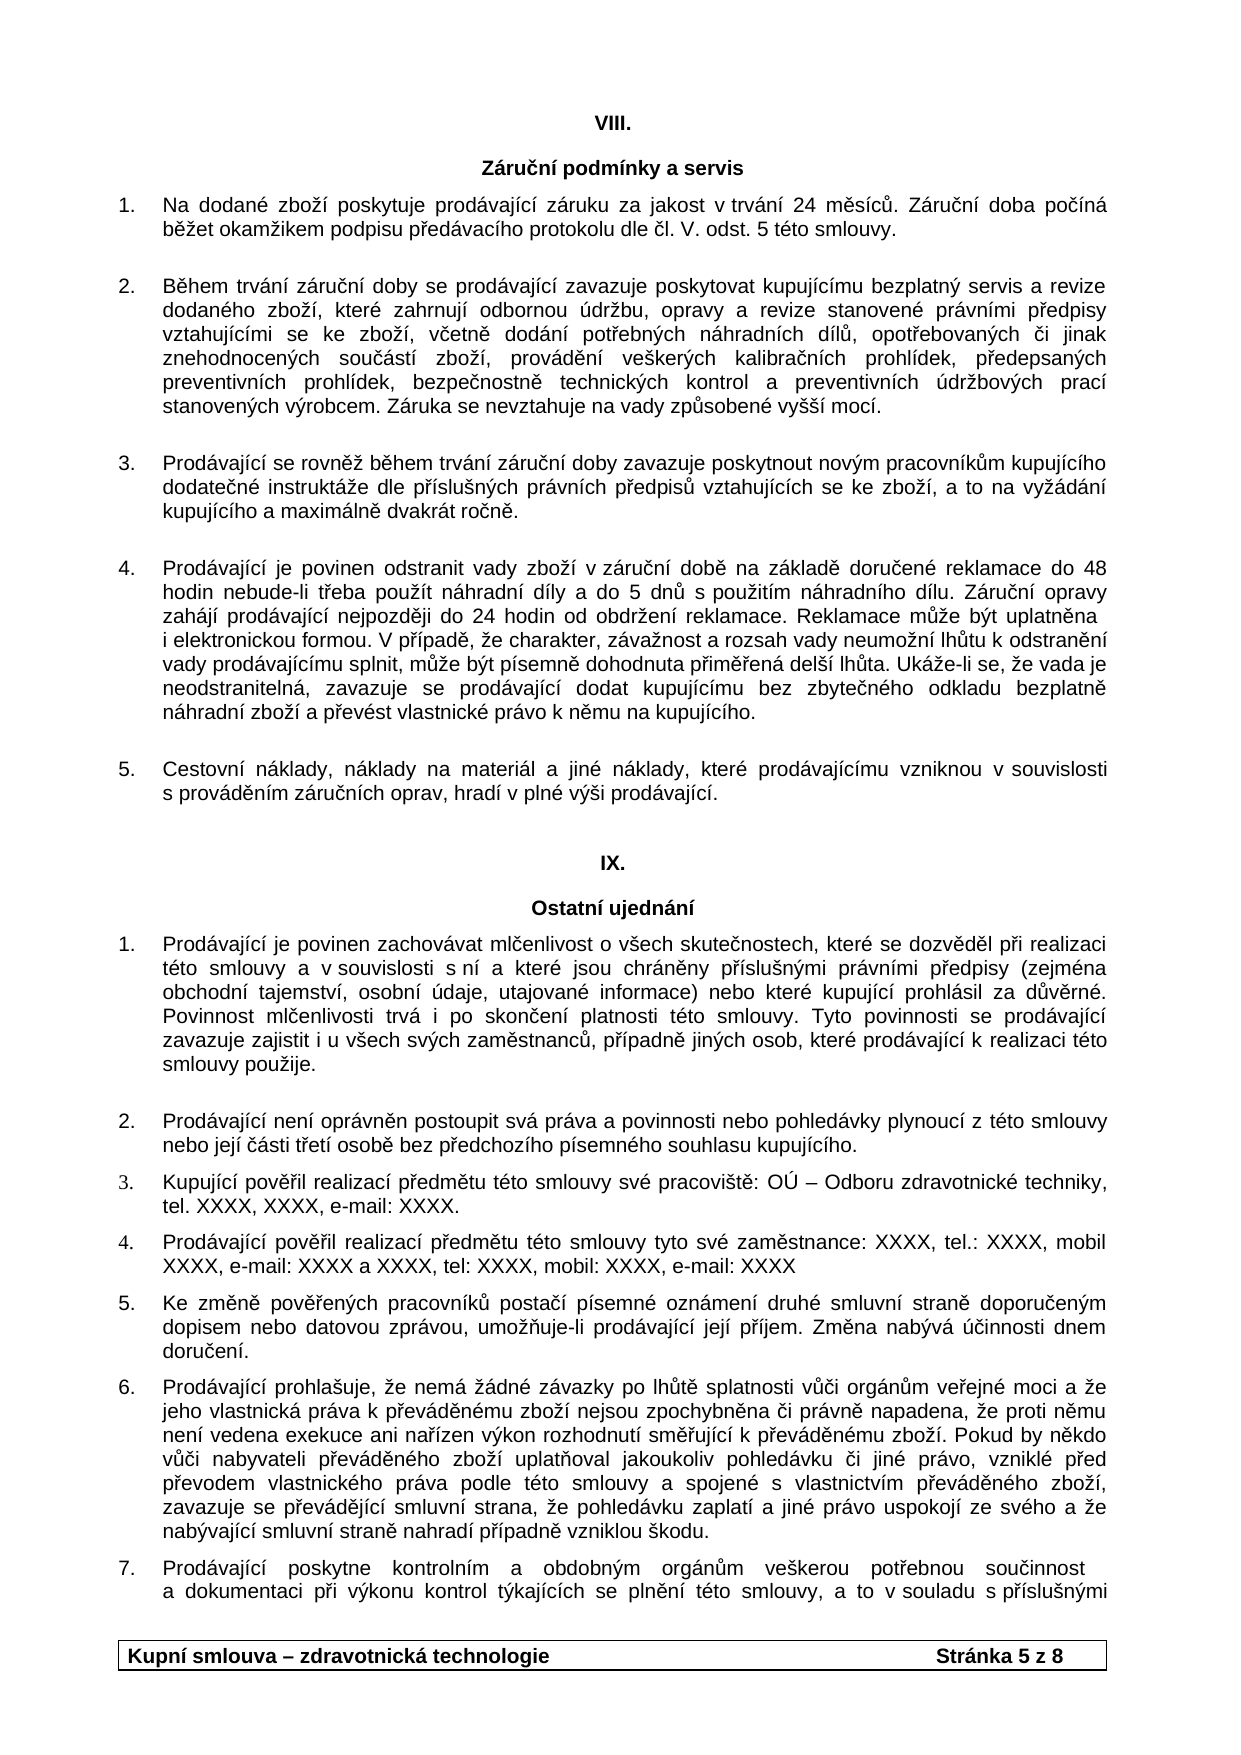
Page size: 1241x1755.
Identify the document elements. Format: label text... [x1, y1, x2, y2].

list Během trvání záruční doby se prodávající zavazuje poskytovat kupujícímu bezplatný servis a revize dodaného zboží, které zahrnují odbornou údržbu, opravy a revize stanovené právními předpisy vztahujícími se ke zboží, včetně dodání potřebných náhradních dílů, opotřebovaných či jinak znehodnocených součástí zboží, provádění veškerých kalibračních prohlídek, předepsaných preventivních prohlídek, bezpečnostně technických kontrol a preventivních údržbových prací stanovených výrobcem. Záruka se nevztahuje na vady způsobené vyšší mocí. [118, 274, 1107, 417]
list Prodávající prohlašuje, že nemá žádné závazky po lhůtě splatnosti vůči orgánům veřejné moci a že jeho vlastnická práva k převáděnému zboží nejsou zpochybněna či právně napadena, že proti němu není vedena exekuce ani nařízen výkon rozhodnutí směřující k převáděnému zboží. Pokud by někdo vůči nabyvateli převáděného zboží uplatňoval jakoukoliv pohledávku či jiné právo, vzniklé před převodem vlastnického práva podle této smlouvy a spojené s vlastnictvím převáděného zboží, zavazuje se převádějící smluvní strana, že pohledávku zaplatí a jiné právo uspokojí ze svého a že nabývající smluvní straně nahradí případně vzniklou škodu. [118, 1375, 1107, 1543]
list Prodávající je povinen zachovávat mlčenlivost o všech skutečnostech, které se dozvěděl při realizaci této smlouvy a v souvislosti s ní a které jsou chráněny příslušnými právními předpisy (zejména obchodní tajemství, osobní údaje, utajované informace) nebo které kupující prohlásil za důvěrné. Povinnost mlčenlivosti trvá i po skončení platnosti této smlouvy. Tyto povinnosti se prodávající zavazuje zajistit i u všech svých zaměstnanců, případně jiných osob, které prodávající k realizaci této smlouvy použije. [118, 932, 1107, 1076]
list Prodávající pověřil realizací předmětu této smlouvy tyto své zaměstnance: XXXX, tel.: XXXX, mobil XXXX, e-mail: XXXX a XXXX, tel: XXXX, mobil: XXXX, e-mail: XXXX [118, 1230, 1107, 1278]
text IX. [118, 851, 1107, 875]
list Prodávající je povinen odstranit vady zboží v záruční době na základě doručené reklamace do 48 hodin nebude-li třeba použít náhradní díly a do 5 dnů s použitím náhradního dílu. Záruční opravy zahájí prodávající nejpozději do 24 hodin od obdržení reklamace. Reklamace může být uplatněna i elektronickou formou. V případě, že charakter, závažnost a rozsah vady neumožní lhůtu k odstranění vady prodávajícímu splnit, může být písemně dohodnuta přiměřená delší lhůta. Ukáže-li se, že vada je neodstranitelná, zavazuje se prodávající dodat kupujícímu bez zbytečného odkladu bezplatně náhradní zboží a převést vlastnické právo k němu na kupujícího. [118, 556, 1107, 724]
list Na dodané zboží poskytuje prodávající záruku za jakost v trvání 24 měsíců. Záruční doba počíná běžet okamžikem podpisu předávacího protokolu dle čl. V. odst. 5 této smlouvy. [118, 192, 1107, 240]
list Prodávající není oprávněn postoupit svá práva a povinnosti nebo pohledávky plynoucí z této smlouvy nebo její části třetí osobě bez předchozího písemného souhlasu kupujícího. [118, 1109, 1107, 1157]
list Cestovní náklady, náklady na materiál a jiné náklady, které prodávajícímu vzniknou v souvislosti s prováděním záručních oprav, hradí v plné výši prodávající. [118, 757, 1107, 805]
text Ostatní ujednání [118, 896, 1107, 919]
subtitle Záruční podmínky a servis [118, 156, 1107, 180]
list Kupující pověřil realizací předmětu této smlouvy své pracoviště: OÚ – Odboru zdravotnické techniky, tel. XXXX, XXXX, e-mail: XXXX. [118, 1169, 1107, 1218]
list Ke změně pověřených pracovníků postačí písemné oznámení druhé smluvní straně doporučeným dopisem nebo datovou zprávou, umožňuje-li prodávající její příjem. Změna nabývá účinnosti dnem doručení. [118, 1291, 1107, 1363]
list Prodávající se rovněž během trvání záruční doby zavazuje poskytnout novým pracovníkům kupujícího dodatečné instruktáže dle příslušných právních předpisů vztahujících se ke zboží, a to na vyžádání kupujícího a maximálně dvakrát ročně. [118, 451, 1107, 523]
text VIII. [118, 111, 1107, 135]
list Prodávající poskytne kontrolním a obdobným orgánům veškerou potřebnou součinnost a dokumentaci při výkonu kontrol týkajících se plnění této smlouvy, a to v souladu s příslušnými [118, 1555, 1107, 1603]
